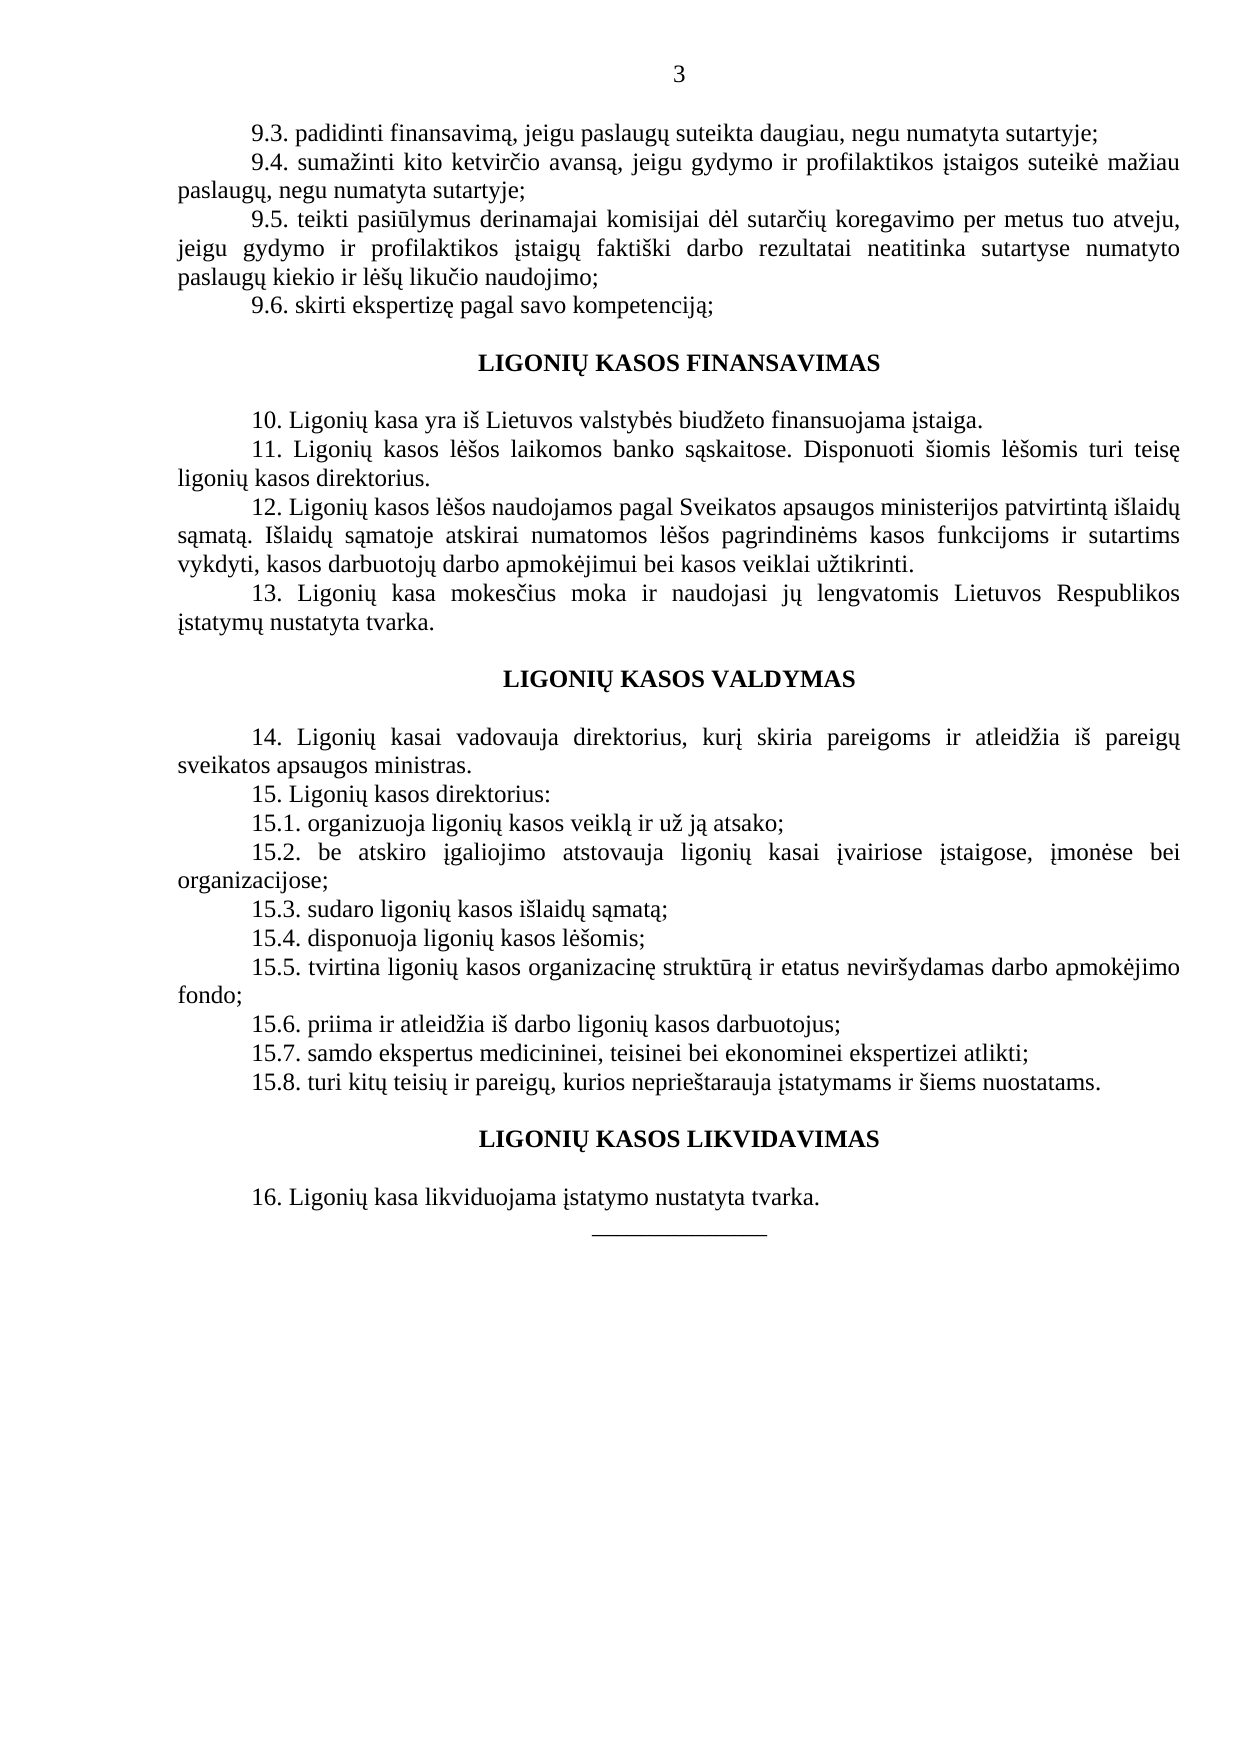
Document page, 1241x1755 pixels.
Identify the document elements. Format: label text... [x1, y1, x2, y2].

text 15.4. disponuoja ligonių kasos lėšomis; [177, 923, 1181, 952]
text 13. Ligonių kasa mokesčius moka ir naudojasi jų lengvatomis Lietuvos Respublikos įstatymų nustatyta tvarka. [177, 578, 1181, 636]
text 15. Ligonių kasos direktorius: [177, 779, 1181, 808]
text 16. Ligonių kasa likviduojama įstatymo nustatyta tvarka. [177, 1182, 1181, 1211]
text 14. Ligonių kasai vadovauja direktorius, kurį skiria pareigoms ir atleidžia iš pareigų sveikatos apsaugos ministras. [177, 722, 1181, 779]
text 11. Ligonių kasos lėšos laikomos banko sąskaitose. Disponuoti šiomis lėšomis turi teisę ligonių kasos direktorius. [177, 434, 1181, 492]
text 15.7. samdo ekspertus medicininei, teisinei bei ekonominei ekspertizei atlikti; [177, 1038, 1181, 1067]
text 15.6. priima ir atleidžia iš darbo ligonių kasos darbuotojus; [177, 1009, 1181, 1038]
text 15.3. sudaro ligonių kasos išlaidų sąmatą; [177, 894, 1181, 923]
text 15.5. tvirtina ligonių kasos organizacinę struktūrą ir etatus neviršydamas darbo apmokėjimo fondo; [177, 952, 1181, 1009]
text 9.3. padidinti finansavimą, jeigu paslaugų suteikta daugiau, negu numatyta sutartyje; [177, 118, 1181, 147]
text 9.5. teikti pasiūlymus derinamajai komisijai dėl sutarčių koregavimo per metus tuo atveju, jeigu gydymo ir profilaktikos įstaigų faktiški darbo rezultatai neatitinka sutartyse numatyto paslaugų kiekio ir lėšų likučio naudojimo; [177, 204, 1181, 291]
text Ligonių kasos valdymas [177, 664, 1181, 693]
text 10. Ligonių kasa yra iš Lietuvos valstybės biudžeto finansuojama įstaiga. [177, 406, 1181, 434]
text 9.4. sumažinti kito ketvirčio avansą, jeigu gydymo ir profilaktikos įstaigos suteikė mažiau paslaugų, negu numatyta sutartyje; [177, 147, 1181, 204]
text Ligonių kasos finansavimas [177, 348, 1181, 377]
text 9.6. skirti ekspertizę pagal savo kompetenciją; [177, 291, 1181, 319]
text 15.1. organizuoja ligonių kasos veiklą ir už ją atsako; [177, 808, 1181, 837]
text Ligonių kasos likvidavimas [177, 1124, 1181, 1153]
text ______________ [177, 1211, 1181, 1239]
text 15.8. turi kitų teisių ir pareigų, kurios neprieštarauja įstatymams ir šiems nuostatams. [177, 1067, 1181, 1096]
text 12. Ligonių kasos lėšos naudojamos pagal Sveikatos apsaugos ministerijos patvirtintą išlaidų sąmatą. Išlaidų sąmatoje atskirai numatomos lėšos pagrindinėms kasos funkcijoms ir sutartims vykdyti, kasos darbuotojų darbo apmokėjimui bei kasos veiklai užtikrinti. [177, 492, 1181, 578]
text 15.2. be atskiro įgaliojimo atstovauja ligonių kasai įvairiose įstaigose, įmonėse bei organizacijose; [177, 837, 1181, 894]
